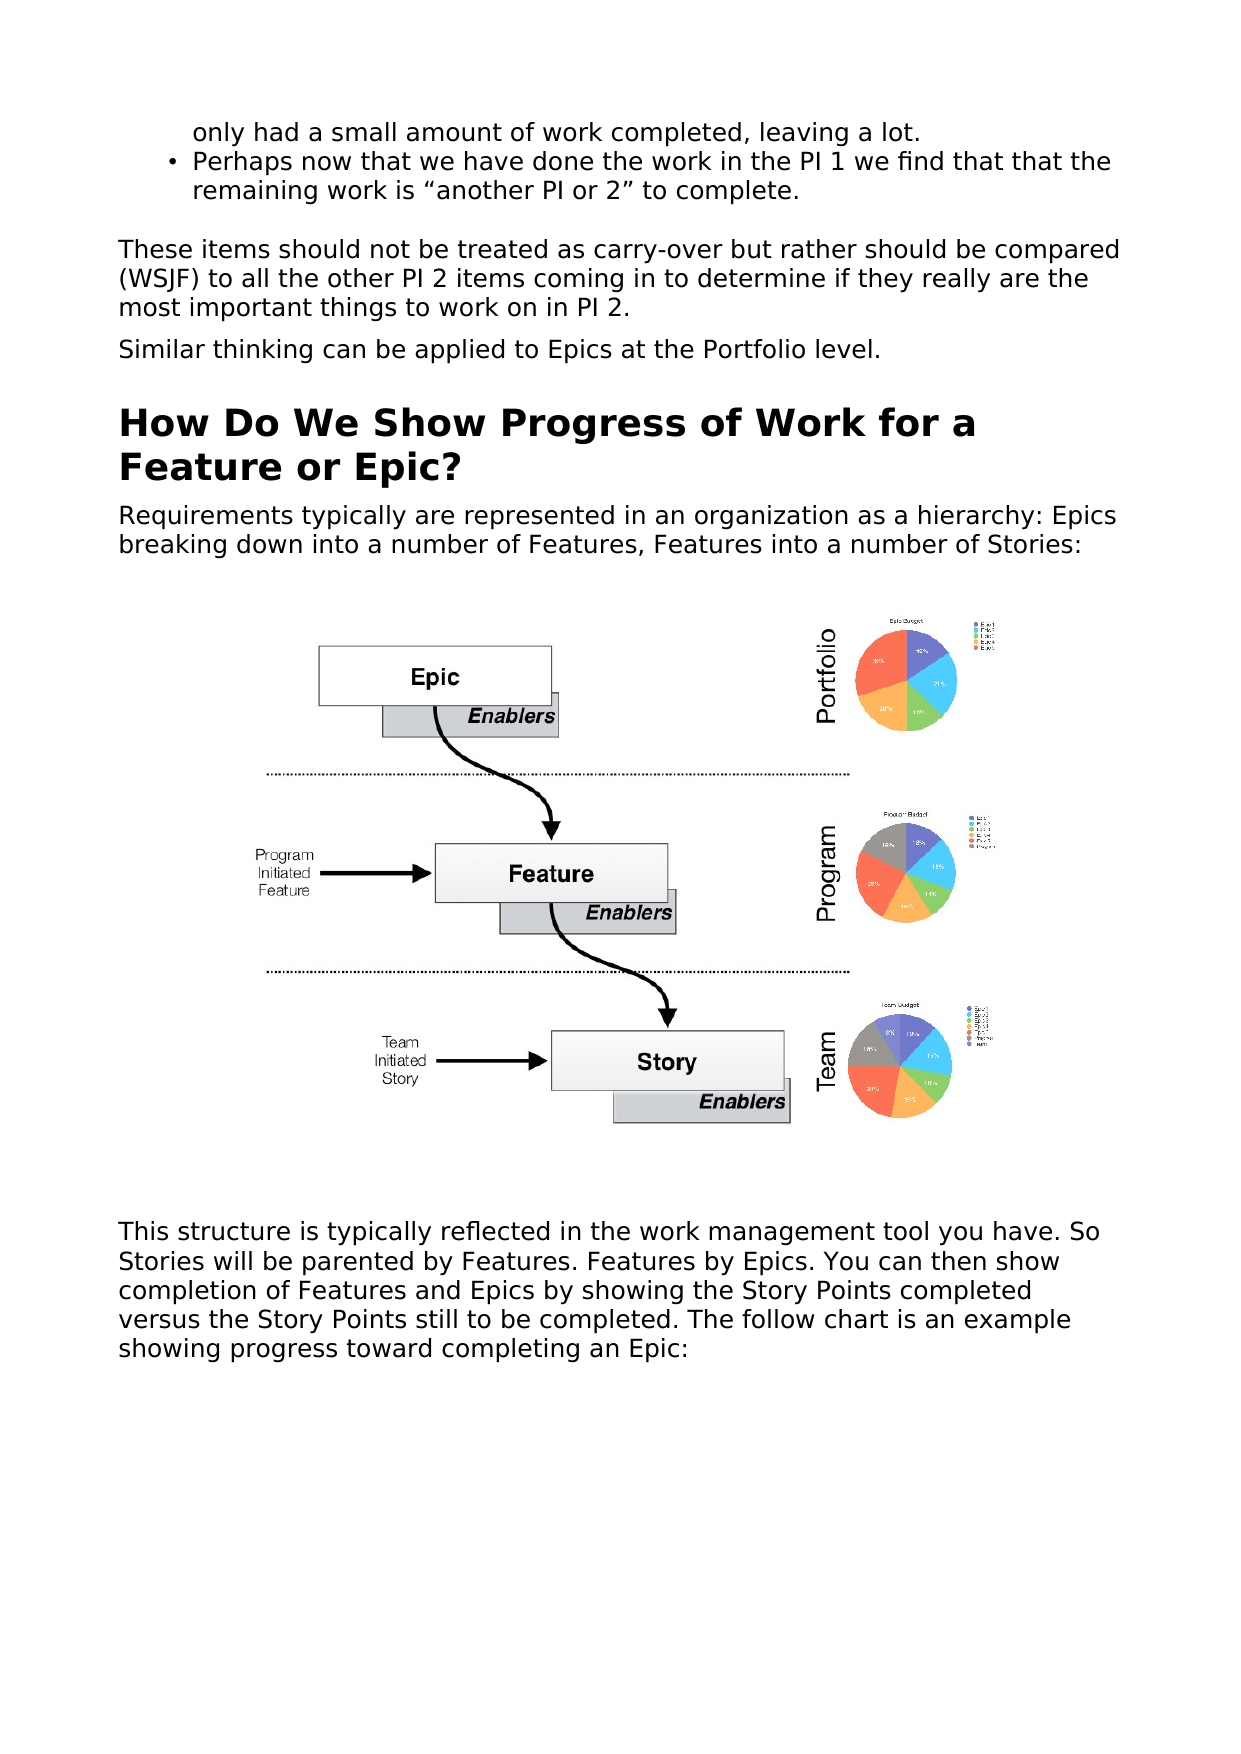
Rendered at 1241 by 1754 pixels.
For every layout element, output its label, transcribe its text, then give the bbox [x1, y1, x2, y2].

list Perhaps now that we have done the work in the PI 1 we find that that the remaining work is “another PI or 2” to complete. [177, 147, 1122, 206]
text This structure is typically reflected in the work management tool you have. So Stories will be parented by Features. Features by Epics. You can then show completion of Features and Epics by showing the Story Points completed versus the Story Points still to be completed. The follow chart is an example showing progress toward completing an Epic: [118, 1218, 1122, 1363]
text These items should not be treated as carry-over but rather should be compared (WSJF) to all the other PI 2 items coming in to determine if they really are the most important things to work on in PI 2. [118, 235, 1122, 323]
text Requirements typically are represented in an organization as a hierarchy: Epics breaking down into a number of Features, Features into a number of Stories: [118, 502, 1122, 560]
text Similar thinking can be applied to Epics at the Portfolio level. [118, 335, 1122, 364]
list only had a small amount of work completed, leaving a lot. [177, 118, 1122, 147]
subtitle How Do We Show Progress of Work for a Feature or Epic? [118, 402, 1122, 489]
picture [229, 572, 1011, 1176]
